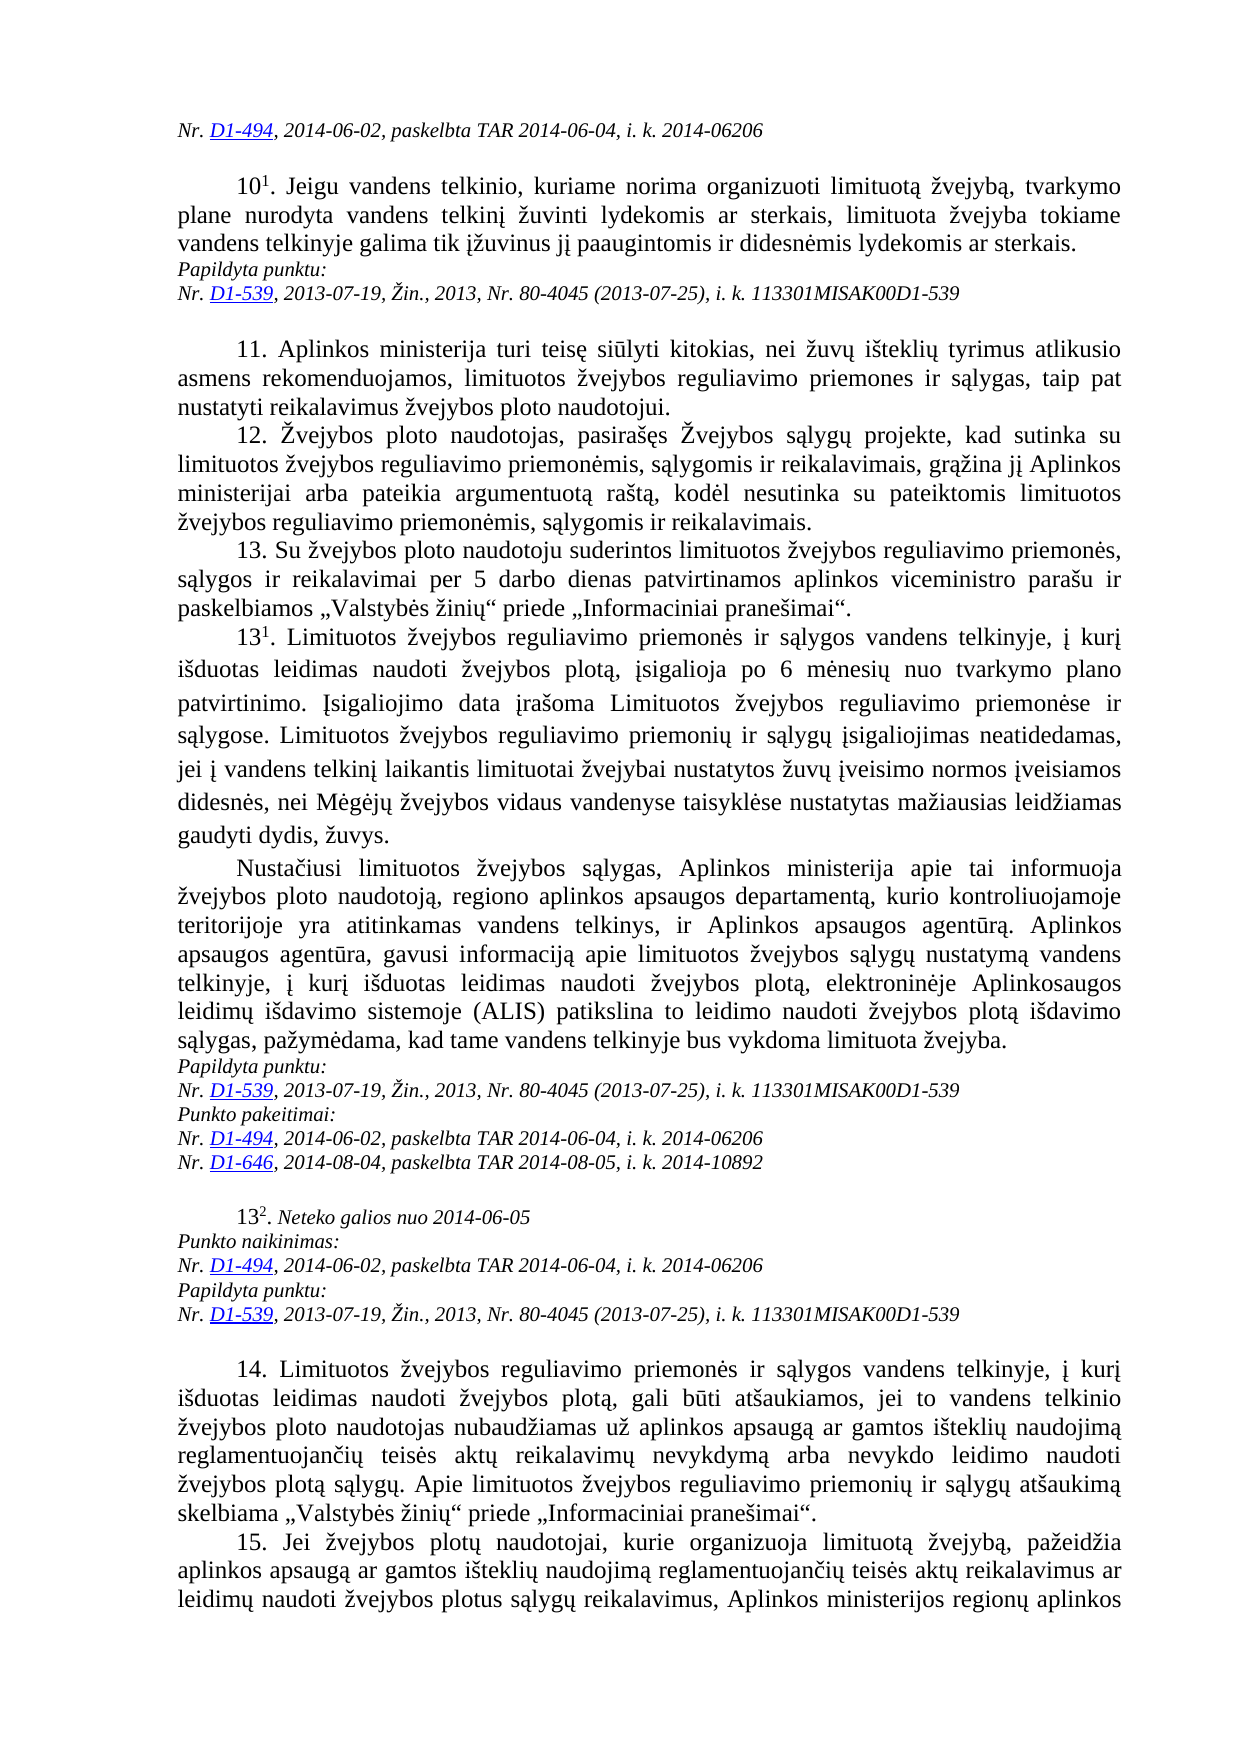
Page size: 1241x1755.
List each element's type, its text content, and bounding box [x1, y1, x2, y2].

text Nr. D1-494, 2014-06-02, paskelbta TAR 2014-06-04, i. k. 2014-06206 [177, 1253, 1122, 1277]
text 12. Žvejybos ploto naudotojas, pasirašęs Žvejybos sąlygų projekte, kad sutinka su limituotos žvejybos reguliavimo priemonėmis, sąlygomis ir reikalavimais, grąžina jį Aplinkos ministerijai arba pateikia argumentuotą raštą, kodėl nesutinka su pateiktomis limituotos žvejybos reguliavimo priemonėmis, sąlygomis ir reikalavimais. [177, 420, 1122, 535]
text 131. Limituotos žvejybos reguliavimo priemonės ir sąlygos vandens telkinyje, į kurį išduotas leidimas naudoti žvejybos plotą, įsigalioja po 6 mėnesių nuo tvarkymo plano patvirtinimo. Įsigaliojimo data įrašoma Limituotos žvejybos reguliavimo priemonėse ir sąlygose. Limituotos žvejybos reguliavimo priemonių ir sąlygų įsigaliojimas neatidedamas, jei į vandens telkinį laikantis limituotai žvejybai nustatytos žuvų įveisimo normos įveisiamos didesnės, nei Mėgėjų žvejybos vidaus vandenyse taisyklėse nustatytas mažiausias leidžiamas gaudyti dydis, žuvys. [177, 622, 1122, 848]
text Punkto pakeitimai: [177, 1102, 1122, 1126]
text Nr. D1-539, 2013-07-19, Žin., 2013, Nr. 80-4045 (2013-07-25), i. k. 113301MISAK00D1-539 [177, 1078, 1122, 1102]
text Nr. D1-539, 2013-07-19, Žin., 2013, Nr. 80-4045 (2013-07-25), i. k. 113301MISAK00D1-539 [177, 281, 1122, 305]
text 132. Neteko galios nuo 2014-06-05 [177, 1203, 1122, 1229]
text Nr. D1-494, 2014-06-02, paskelbta TAR 2014-06-04, i. k. 2014-06206 [177, 118, 1122, 142]
text 11. Aplinkos ministerija turi teisę siūlyti kitokias, nei žuvų išteklių tyrimus atlikusio asmens rekomenduojamos, limituotos žvejybos reguliavimo priemones ir sąlygas, taip pat nustatyti reikalavimus žvejybos ploto naudotojui. [177, 334, 1122, 420]
text Punkto naikinimas: [177, 1229, 1122, 1253]
text Nustačiusi limituotos žvejybos sąlygas, Aplinkos ministerija apie tai informuoja žvejybos ploto naudotoją, regiono aplinkos apsaugos departamentą, kurio kontroliuojamoje teritorijoje yra atitinkamas vandens telkinys, ir Aplinkos apsaugos agentūrą. Aplinkos apsaugos agentūra, gavusi informaciją apie limituotos žvejybos sąlygų nustatymą vandens telkinyje, į kurį išduotas leidimas naudoti žvejybos plotą, elektroninėje Aplinkosaugos leidimų išdavimo sistemoje (ALIS) patikslina to leidimo naudoti žvejybos plotą išdavimo sąlygas, pažymėdama, kad tame vandens telkinyje bus vykdoma limituota žvejyba. [177, 853, 1122, 1054]
text 101. Jeigu vandens telkinio, kuriame norima organizuoti limituotą žvejybą, tvarkymo plane nurodyta vandens telkinį žuvinti lydekomis ar sterkais, limituota žvejyba tokiame vandens telkinyje galima tik įžuvinus jį paaugintomis ir didesnėmis lydekomis ar sterkais. [177, 171, 1122, 257]
text Papildyta punktu: [177, 1277, 1122, 1302]
text Papildyta punktu: [177, 257, 1122, 281]
text Nr. D1-539, 2013-07-19, Žin., 2013, Nr. 80-4045 (2013-07-25), i. k. 113301MISAK00D1-539 [177, 1302, 1122, 1326]
text Nr. D1-646, 2014-08-04, paskelbta TAR 2014-08-05, i. k. 2014-10892 [177, 1150, 1122, 1174]
text Nr. D1-494, 2014-06-02, paskelbta TAR 2014-06-04, i. k. 2014-06206 [177, 1126, 1122, 1150]
text 13. Su žvejybos ploto naudotoju suderintos limituotos žvejybos reguliavimo priemonės, sąlygos ir reikalavimai per 5 darbo dienas patvirtinamos aplinkos viceministro parašu ir paskelbiamos „Valstybės žinių“ priede „Informaciniai pranešimai“. [177, 535, 1122, 622]
text 15. Jei žvejybos plotų naudotojai, kurie organizuoja limituotą žvejybą, pažeidžia aplinkos apsaugą ar gamtos išteklių naudojimą reglamentuojančių teisės aktų reikalavimus ar leidimų naudoti žvejybos plotus sąlygų reikalavimus, Aplinkos ministerijos regionų aplinkos [177, 1527, 1122, 1613]
text Papildyta punktu: [177, 1054, 1122, 1078]
text 14. Limituotos žvejybos reguliavimo priemonės ir sąlygos vandens telkinyje, į kurį išduotas leidimas naudoti žvejybos plotą, gali būti atšaukiamos, jei to vandens telkinio žvejybos ploto naudotojas nubaudžiamas už aplinkos apsaugą ar gamtos išteklių naudojimą reglamentuojančių teisės aktų reikalavimų nevykdymą arba nevykdo leidimo naudoti žvejybos plotą sąlygų. Apie limituotos žvejybos reguliavimo priemonių ir sąlygų atšaukimą skelbiama „Valstybės žinių“ priede „Informaciniai pranešimai“. [177, 1354, 1122, 1527]
